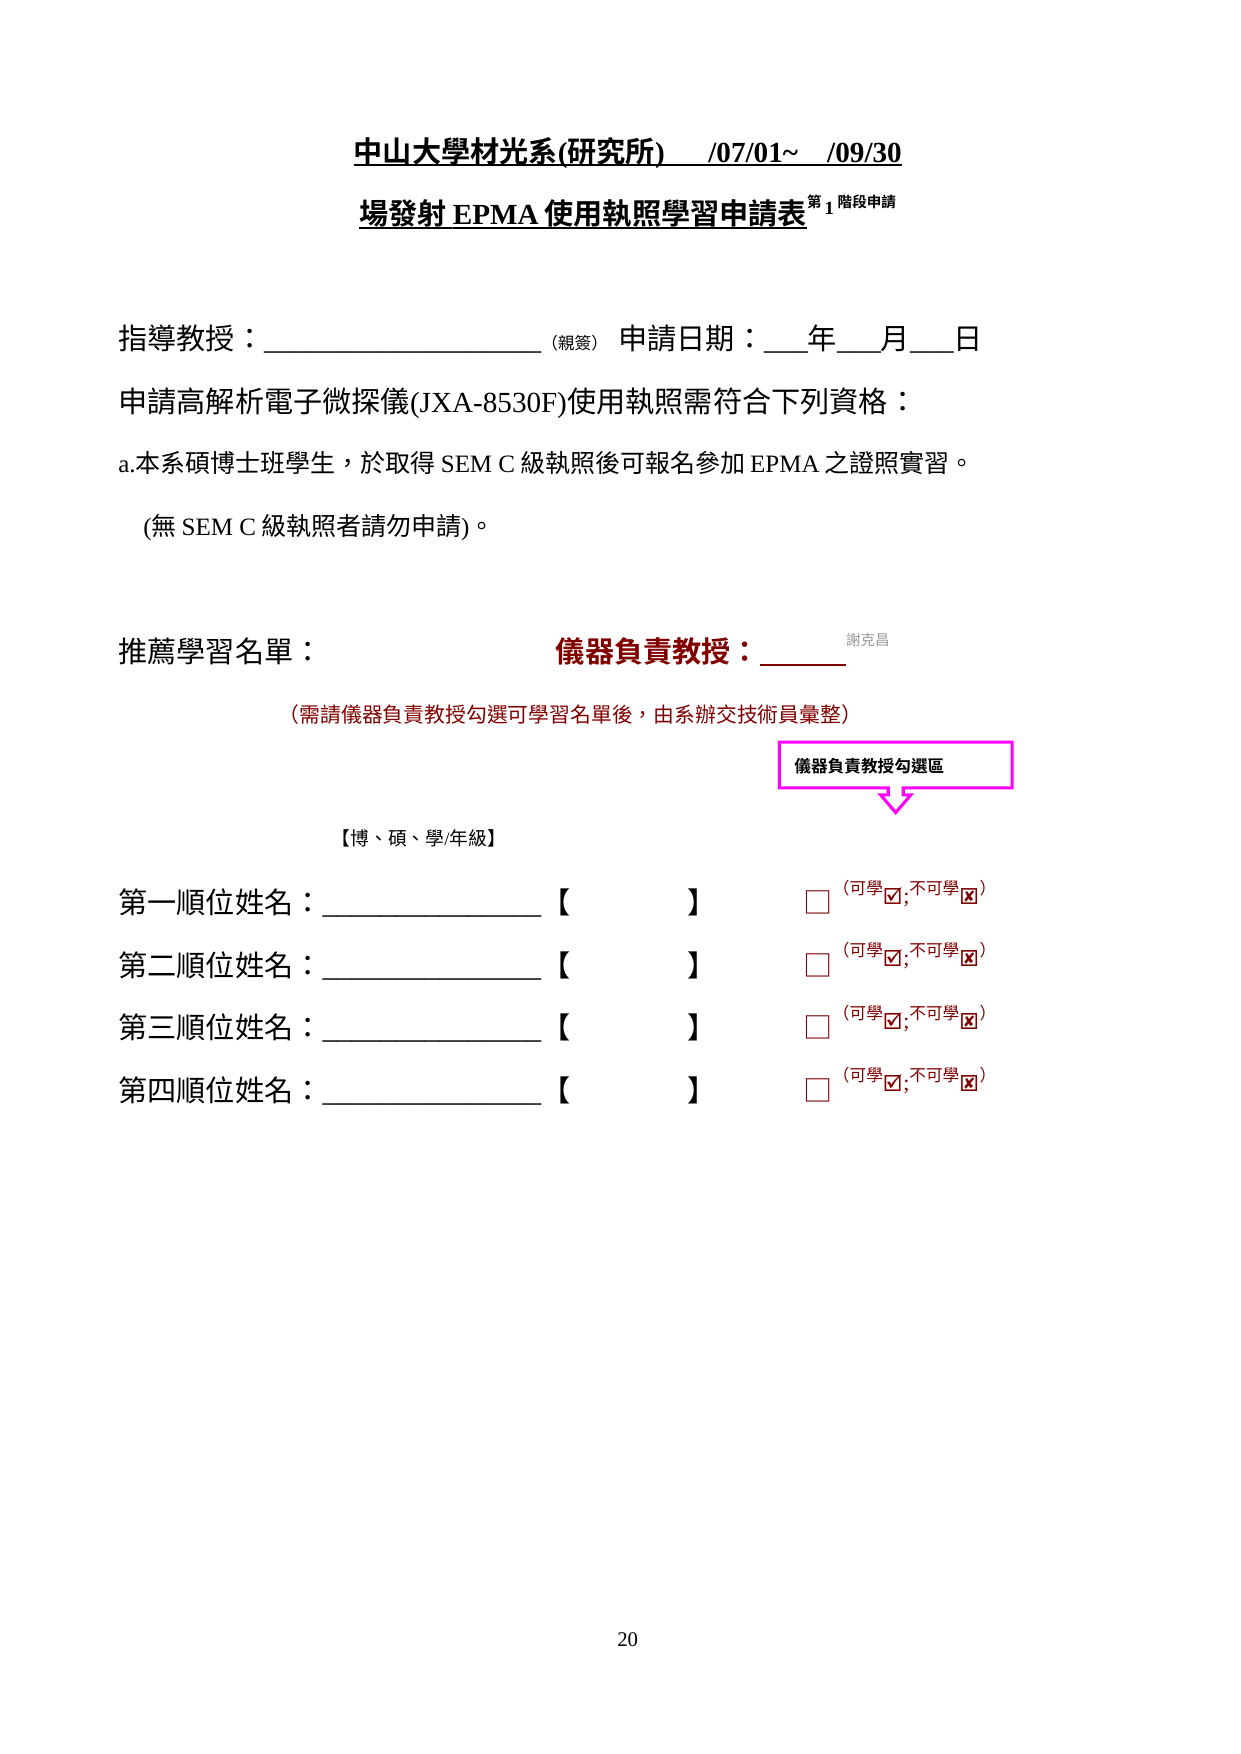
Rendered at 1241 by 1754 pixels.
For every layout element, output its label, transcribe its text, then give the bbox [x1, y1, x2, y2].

text 中山大學材光系(研究所) /07/01~ /09/30 [118, 108, 1137, 170]
text （需請儀器負責教授勾選可學習名單後，由系辦交技術員彙整） [118, 670, 1137, 733]
text 指導教授：___________________（親簽） 申請日期：___年___月___日 [118, 295, 1137, 358]
text 申請高解析電子微探儀(JXA-8530F)使用執照需符合下列資格： [118, 358, 1137, 420]
text 【博、碩、學/年級】 [118, 795, 1137, 858]
text a.本系碩博士班學生，於取得SEM C級執照後可報名參加EPMA之證照實習。 [118, 420, 1137, 483]
text 第一順位姓名：_______________【 】 □（可學;不可學） [118, 858, 1137, 920]
text (無SEM C級執照者請勿申請)。 [118, 483, 1137, 545]
text 第四順位姓名：_______________【 】 □（可學;不可學） [118, 1045, 1137, 1108]
text 第三順位姓名：_______________【 】 □（可學;不可學） [118, 983, 1137, 1045]
text 場發射EPMA使用執照學習申請表第1階段申請 [118, 170, 1137, 233]
text 第二順位姓名：_______________【 】 □（可學;不可學） [118, 920, 1137, 983]
text 推薦學習名單： 儀器負責教授： 謝克昌 [118, 608, 1137, 670]
